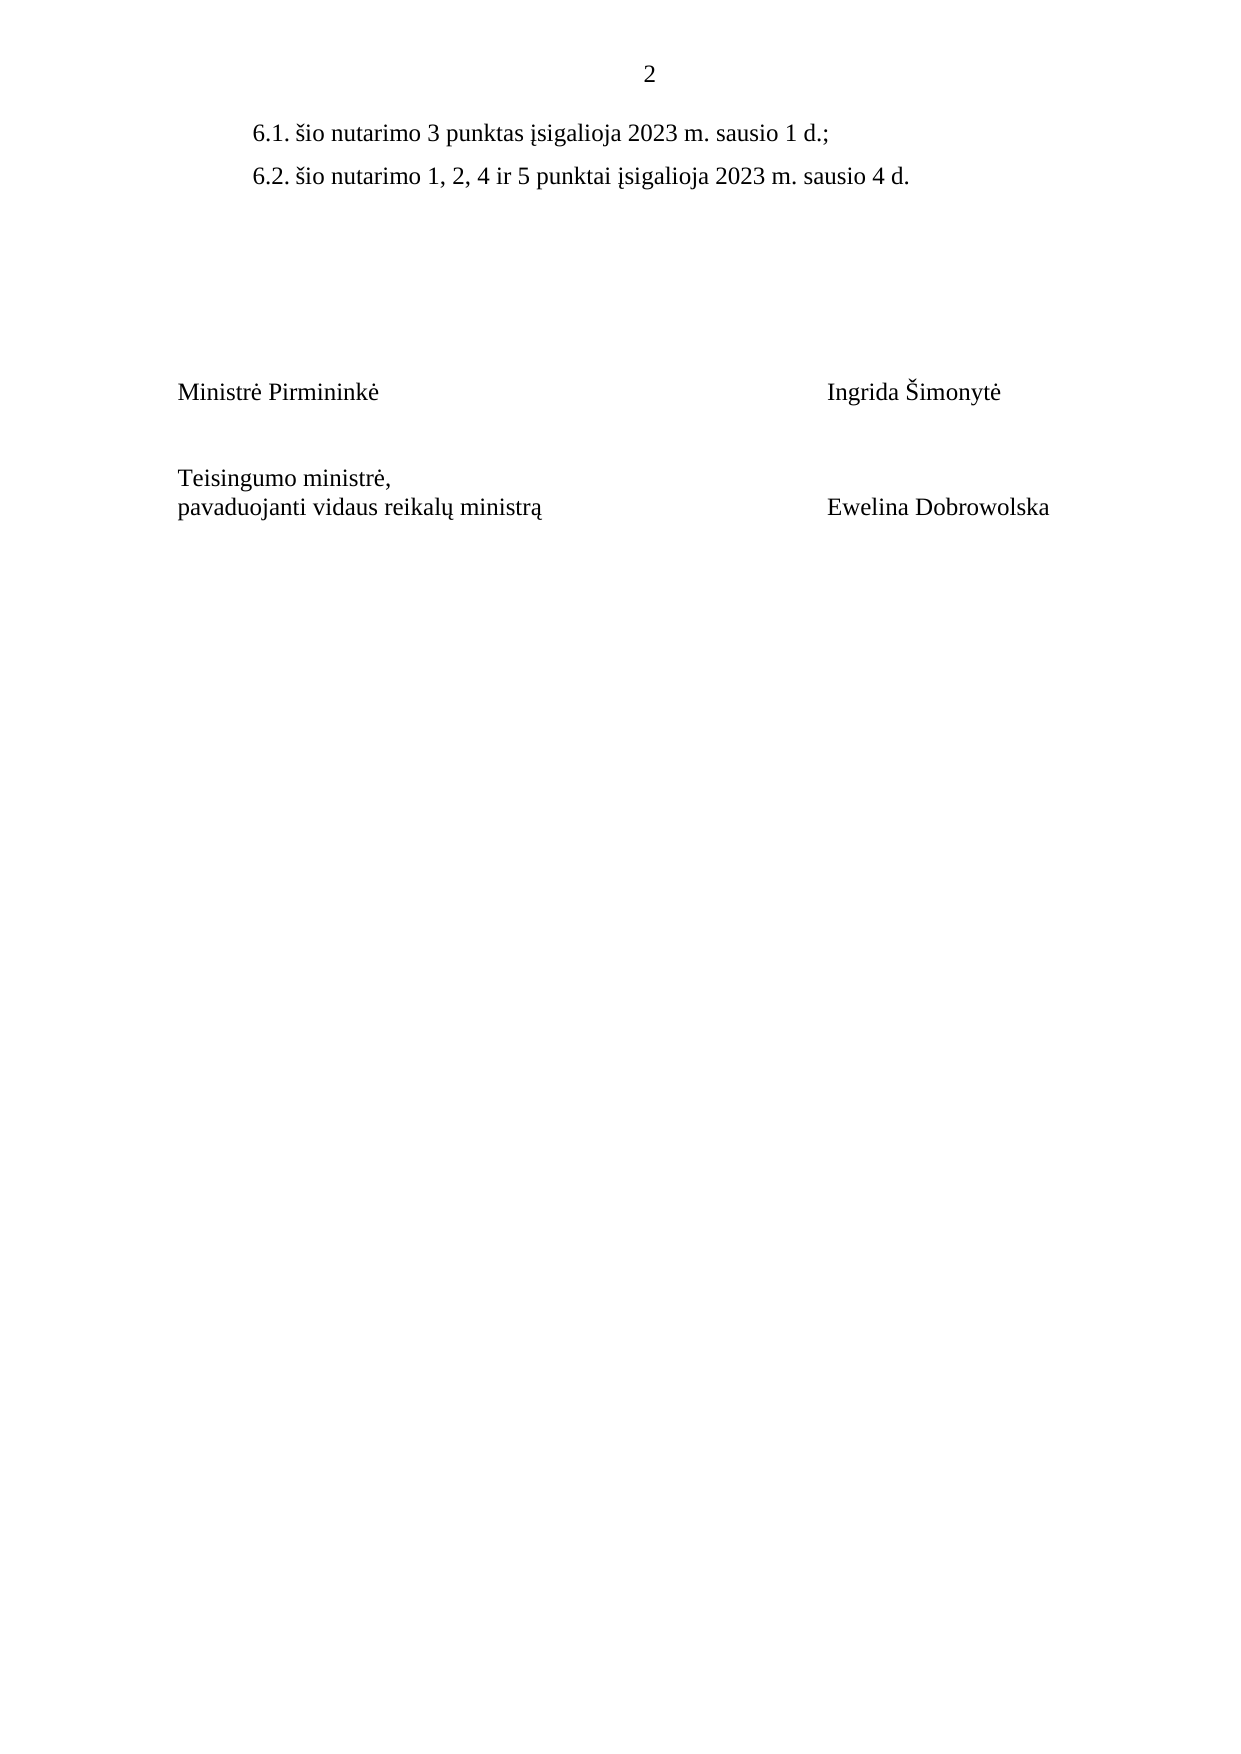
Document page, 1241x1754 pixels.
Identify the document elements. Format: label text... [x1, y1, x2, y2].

text 6.2. šio nutarimo 1, 2, 4 ir 5 punktai įsigalioja 2023 m. sausio 4 d. [177, 161, 1122, 190]
text 6.1. šio nutarimo 3 punktas įsigalioja 2023 m. sausio 1 d.; [177, 118, 1122, 147]
text Teisingumo ministrė, [177, 463, 1122, 492]
text Ministrė Pirmininkė Ingrida Šimonytė [177, 377, 1122, 406]
text pavaduojanti vidaus reikalų ministrą Ewelina Dobrowolska [177, 492, 1122, 521]
